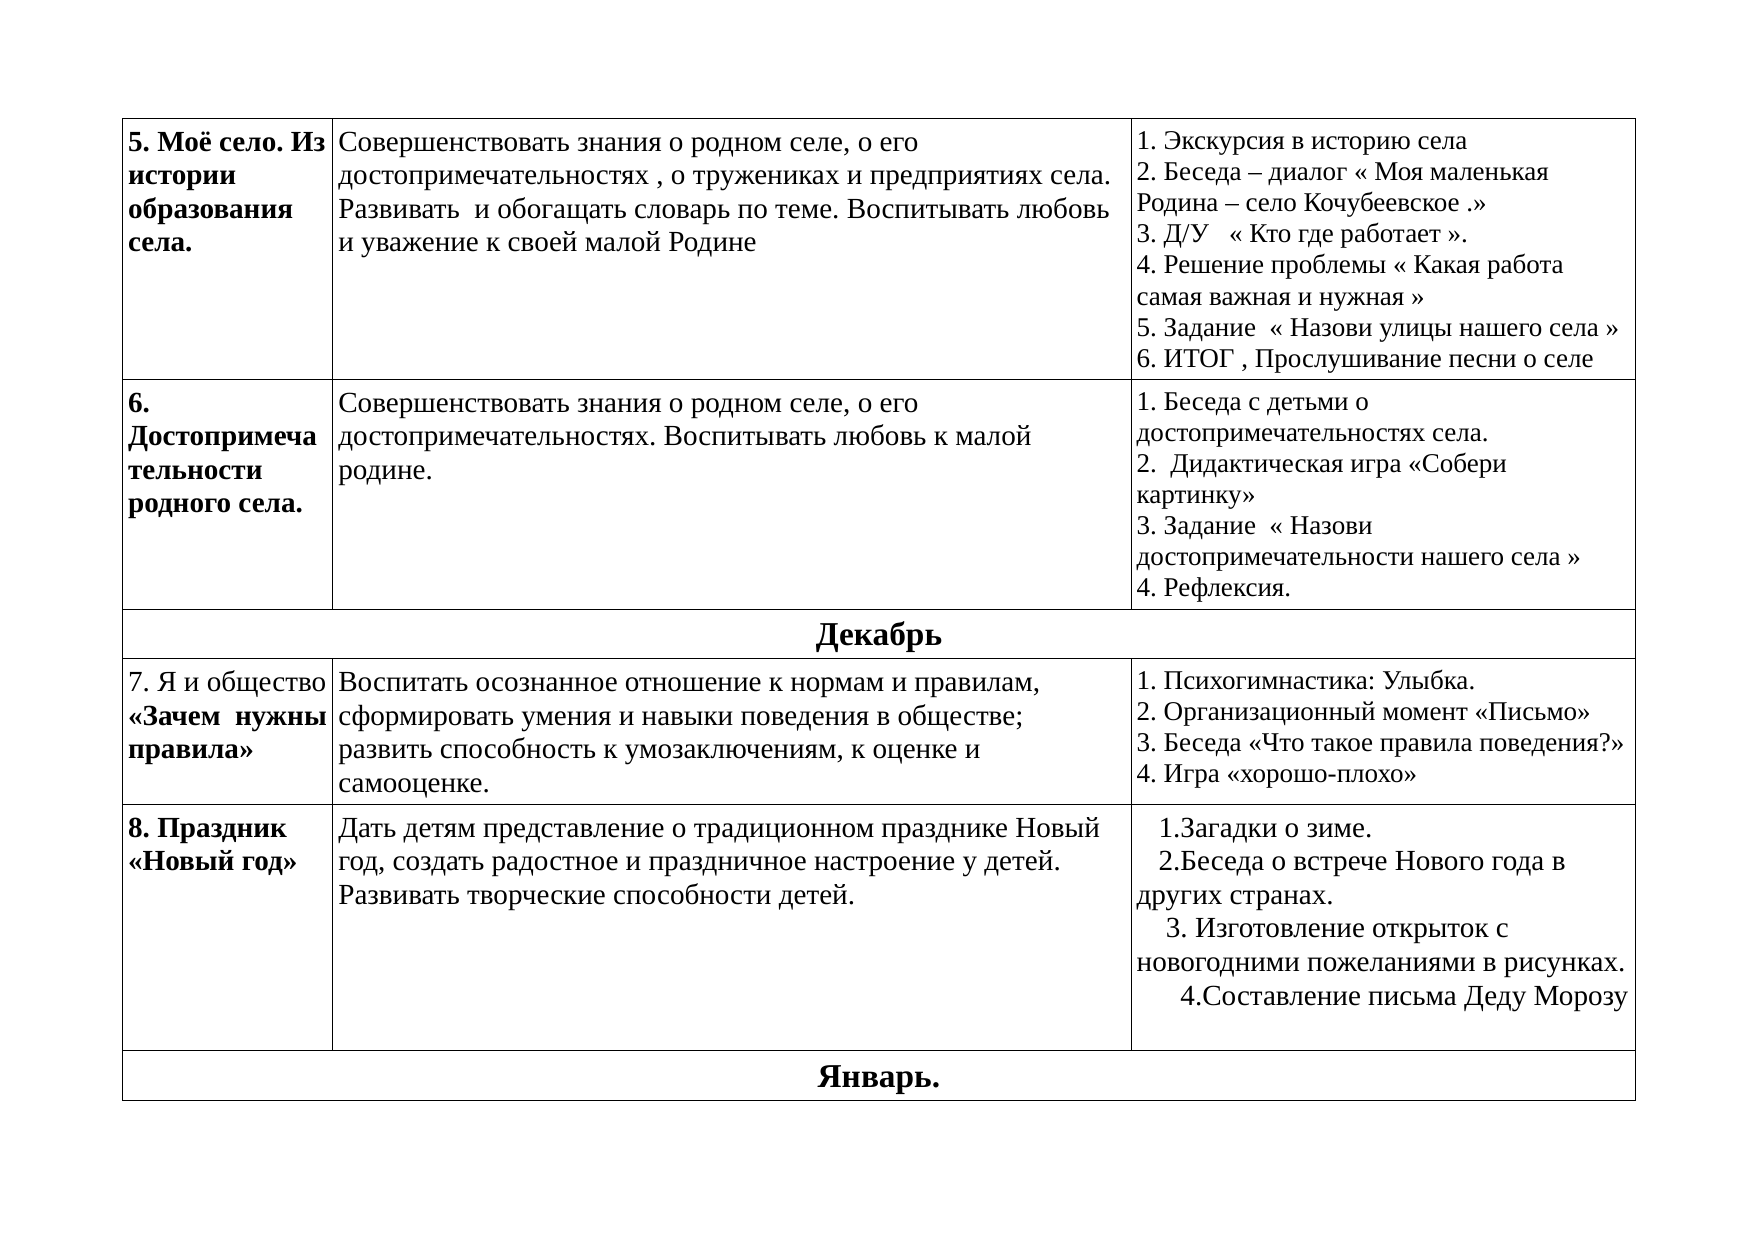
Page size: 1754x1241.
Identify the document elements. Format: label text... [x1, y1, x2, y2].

table_cell 1.Загадки о зиме. 2.Беседа о встрече Нового года в других странах. 3. Изготовление открыток с новогодними пожеланиями в рисунках. 4.Составление письма Деду Морозу [1132, 805, 1635, 1050]
table_cell 5. Моё село. Из истории образования села. [123, 119, 332, 379]
table_cell Январь. [123, 1051, 1635, 1100]
table_cell 8. Праздник «Новый год» [123, 805, 332, 1050]
table_cell 1. Беседа с детьми о достопримечательностях села. 2. Дидактическая игра «Собери картинку» 3. Задание « Назови достопримечательности нашего села » 4. Рефлексия. [1132, 380, 1635, 608]
table_cell Совершенствовать знания о родном селе, о его достопримечательностях , о тружениках и предприятиях села. Развивать и обогащать словарь по теме. Воспитывать любовь и уважение к своей малой Родине [333, 119, 1131, 379]
table_cell 6. Достопримечательности родного села. [123, 380, 332, 608]
table_cell Декабрь [123, 610, 1635, 658]
table_cell Совершенствовать знания о родном селе, о его достопримечательностях. Воспитывать любовь к малой родине. [333, 380, 1131, 608]
table_cell Дать детям представление о традиционном празднике Новый год, создать радостное и праздничное настроение у детей. Развивать творческие способности детей. [333, 805, 1131, 1050]
table_cell 1. Экскурсия в историю села 2. Беседа – диалог « Моя маленькая Родина – село Кочубеевское .» 3. Д/У « Кто где работает ». 4. Решение проблемы « Какая работа самая важная и нужная » 5. Задание « Назови улицы нашего села » 6. ИТОГ , Прослушивание песни о селе [1132, 119, 1635, 379]
table_cell Воспитать осознанное отношение к нормам и правилам, сформировать умения и навыки поведения в обществе; развить способность к умозаключениям, к оценке и самооценке. [333, 659, 1131, 804]
table_cell 1. Психогимнастика: Улыбка. 2. Организационный момент «Письмо» 3. Беседа «Что такое правила поведения?» 4. Игра «хорошо-плохо» [1132, 659, 1635, 804]
table_cell 7. Я и общество «Зачем нужны правила» [123, 659, 332, 804]
